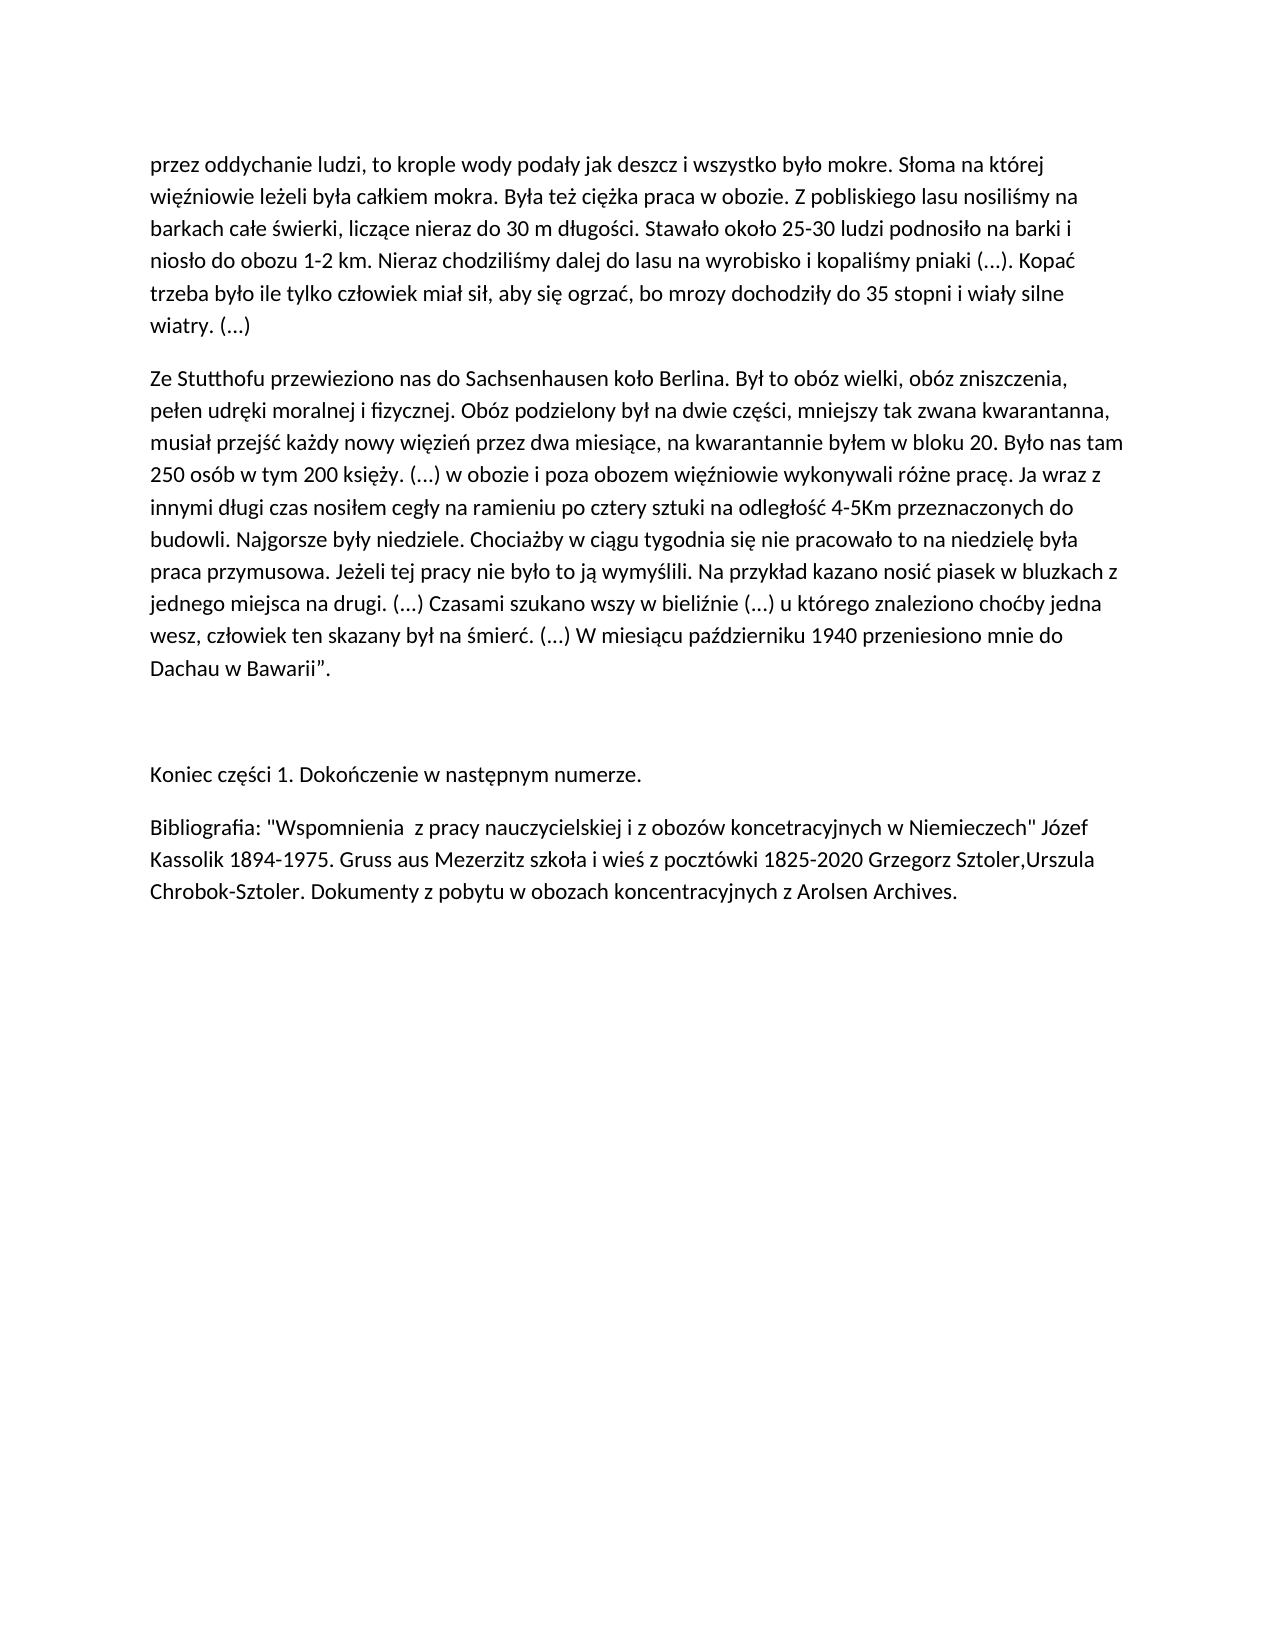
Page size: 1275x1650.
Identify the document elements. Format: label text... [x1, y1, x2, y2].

text Koniec części 1. Dokończenie w następnym numerze. [150, 760, 1125, 788]
text Ze Stutthofu przewieziono nas do Sachsenhausen koło Berlina. Był to obóz wielki, obóz zniszczenia, pełen udręki moralnej i fizycznej. Obóz podzielony był na dwie części, mniejszy tak zwana kwarantanna, musiał przejść każdy nowy więzień przez dwa miesiące, na kwarantannie byłem w bloku 20. Było nas tam 250 osób w tym 200 księży. (...) w obozie i poza obozem więźniowie wykonywali różne pracę. Ja wraz z innymi długi czas nosiłem cegły na ramieniu po cztery sztuki na odległość 4-5Km przeznaczonych do budowli. Najgorsze były niedziele. Chociażby w ciągu tygodnia się nie pracowało to na niedzielę była praca przymusowa. Jeżeli tej pracy nie było to ją wymyślili. Na przykład kazano nosić piasek w bluzkach z jednego miejsca na drugi. (...) Czasami szukano wszy w bieliźnie (...) u którego znaleziono choćby jedna wesz, człowiek ten skazany był na śmierć. (...) W miesiącu październiku 1940 przeniesiono mnie do Dachau w Bawarii”. [150, 364, 1125, 682]
text przez oddychanie ludzi, to krople wody podały jak deszcz i wszystko było mokre. Słoma na której więźniowie leżeli była całkiem mokra. Była też ciężka praca w obozie. Z pobliskiego lasu nosiliśmy na barkach całe świerki, liczące nieraz do 30 m długości. Stawało około 25-30 ludzi podnosiło na barki i niosło do obozu 1-2 km. Nieraz chodziliśmy dalej do lasu na wyrobisko i kopaliśmy pniaki (...). Kopać trzeba było ile tylko człowiek miał sił, aby się ogrzać, bo mrozy dochodziły do 35 stopni i wiały silne wiatry. (...) [150, 150, 1125, 339]
text Bibliografia: "Wspomnienia z pracy nauczycielskiej i z obozów koncetracyjnych w Niemieczech" Józef Kassolik 1894-1975. Gruss aus Mezerzitz szkoła i wieś z pocztówki 1825-2020 Grzegorz Sztoler,Urszula Chrobok-Sztoler. Dokumenty z pobytu w obozach koncentracyjnych z Arolsen Archives. [150, 813, 1125, 905]
